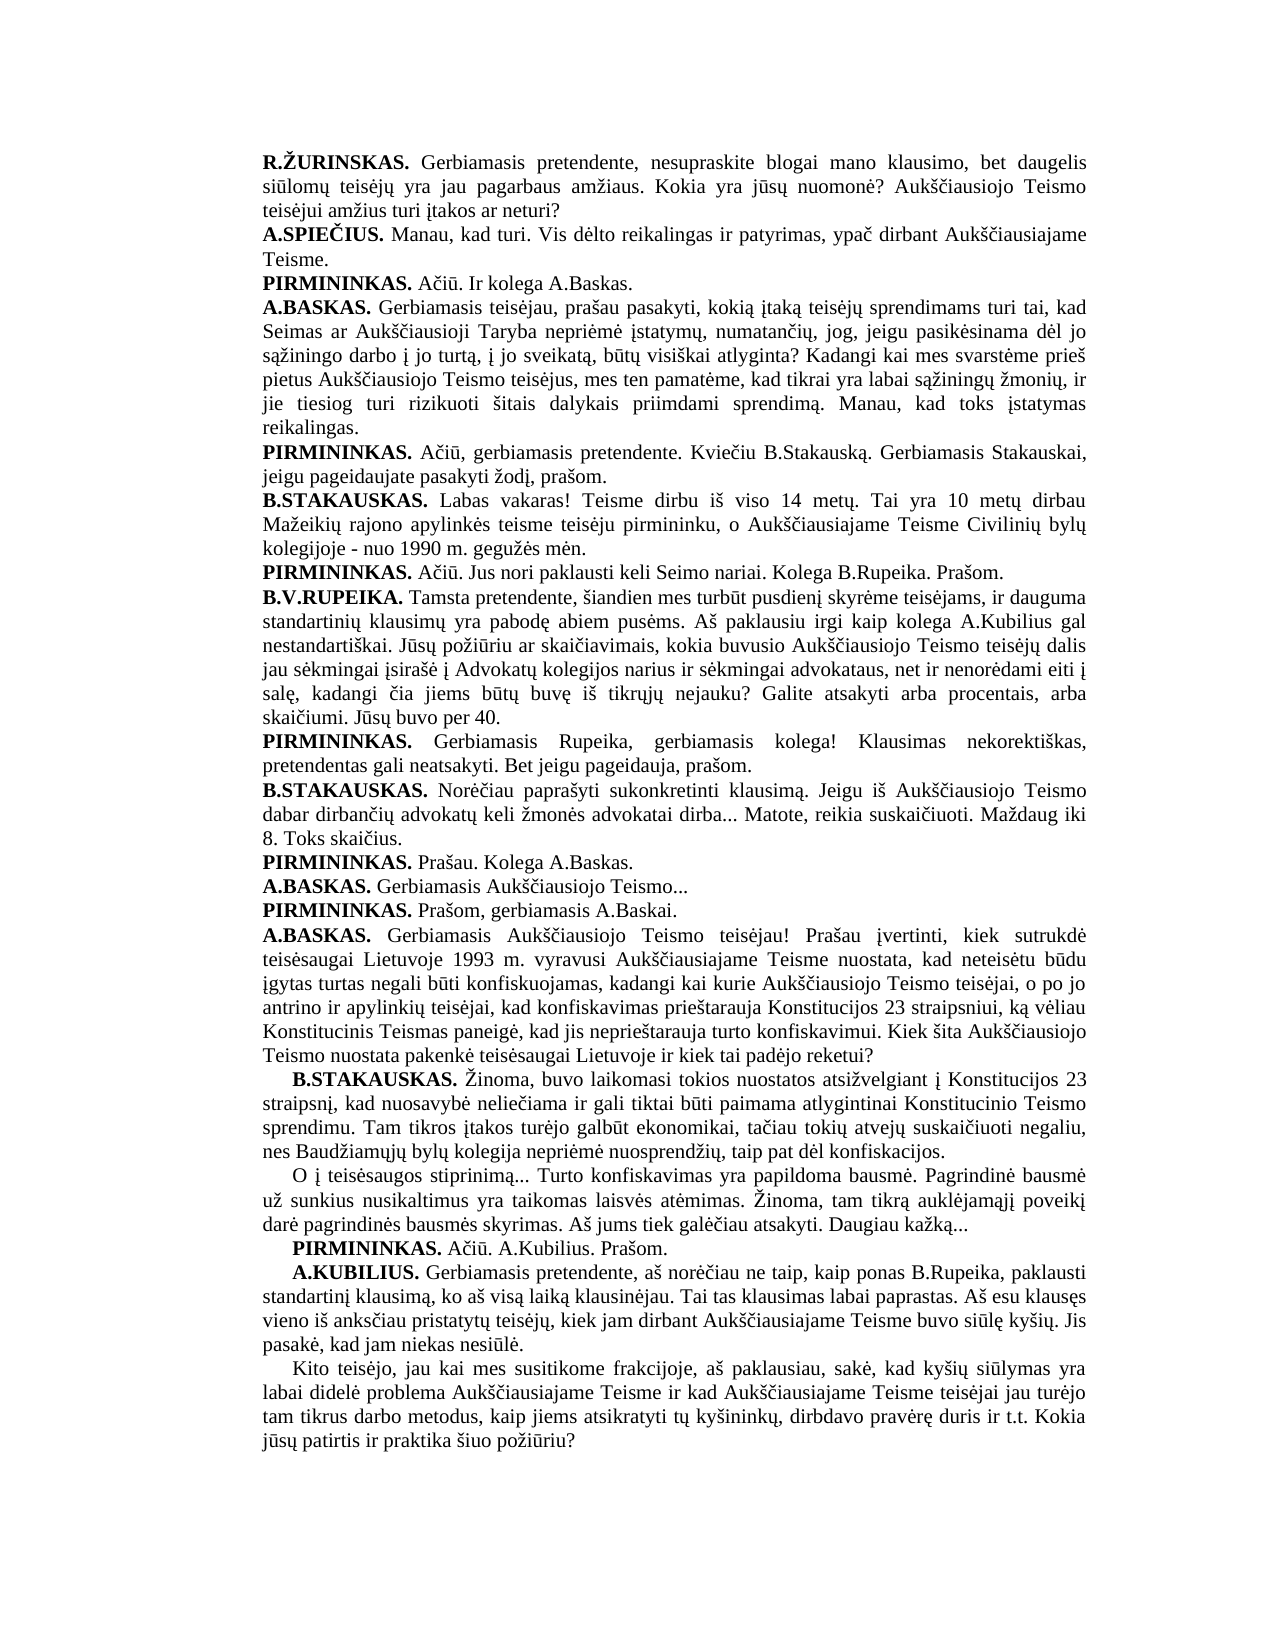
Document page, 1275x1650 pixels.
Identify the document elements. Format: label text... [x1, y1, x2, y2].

text A.SPIEČIUS. Manau, kad turi. Vis dėlto reikalingas ir patyrimas, ypač dirbant Aukščiausiajame Teisme. [262, 222, 1087, 271]
text Kito teisėjo, jau kai mes susitikome frakcijoje, aš paklausiau, sakė, kad kyšių siūlymas yra labai didelė problema Aukščiausiajame Teisme ir kad Aukščiausiajame Teisme teisėjai jau turėjo tam tikrus darbo metodus, kaip jiems atsikratyti tų kyšininkų, dirbdavo pravėrę duris ir t.t. Kokia jūsų patirtis ir praktika šiuo požiūriu? [262, 1356, 1087, 1452]
text B.V.RUPEIKA. Tamsta pretendente, šiandien mes turbūt pusdienį skyrėme teisėjams, ir dauguma standartinių klausimų yra pabodę abiem pusėms. Aš paklausiu irgi kaip kolega A.Kubilius gal nestandartiškai. Jūsų požiūriu ar skaičiavimais, kokia buvusio Aukščiausiojo Teismo teisėjų dalis jau sėkmingai įsirašė į Advokatų kolegijos narius ir sėkmingai advokataus, net ir nenorėdami eiti į salę, kadangi čia jiems būtų buvę iš tikrųjų nejauku? Galite atsakyti arba procentais, arba skaičiumi. Jūsų buvo per 40. [262, 584, 1087, 729]
text PIRMININKAS. Ačiū, gerbiamasis pretendente. Kviečiu B.Stakauską. Gerbiamasis Stakauskai, jeigu pageidaujate pasakyti žodį, prašom. [262, 439, 1087, 488]
text A.BASKAS. Gerbiamasis teisėjau, prašau pasakyti, kokią įtaką teisėjų sprendimams turi tai, kad Seimas ar Aukščiausioji Taryba nepriėmė įstatymų, numatančių, jog, jeigu pasikėsinama dėl jo sąžiningo darbo į jo turtą, į jo sveikatą, būtų visiškai atlyginta? Kadangi kai mes svarstėme prieš pietus Aukščiausiojo Teismo teisėjus, mes ten pamatėme, kad tikrai yra labai sąžiningų žmonių, ir jie tiesiog turi rizikuoti šitais dalykais priimdami sprendimą. Manau, kad toks įstatymas reikalingas. [262, 295, 1087, 439]
text PIRMININKAS. Prašau. Kolega A.Baskas. [262, 850, 1087, 874]
text PIRMININKAS. Ačiū. Ir kolega A.Baskas. [262, 271, 1087, 295]
text A.KUBILIUS. Gerbiamasis pretendente, aš norėčiau ne taip, kaip ponas B.Rupeika, paklausti standartinį klausimą, ko aš visą laiką klausinėjau. Tai tas klausimas labai paprastas. Aš esu klausęs vieno iš anksčiau pristatytų teisėjų, kiek jam dirbant Aukščiausiajame Teisme buvo siūlę kyšių. Jis pasakė, kad jam niekas nesiūlė. [262, 1260, 1087, 1356]
text PIRMININKAS. Gerbiamasis Rupeika, gerbiamasis kolega! Klausimas nekorektiškas, pretendentas gali neatsakyti. Bet jeigu pageidauja, prašom. [262, 729, 1087, 777]
text PIRMININKAS. Ačiū. A.Kubilius. Prašom. [262, 1236, 1087, 1260]
text A.BASKAS. Gerbiamasis Aukščiausiojo Teismo... [262, 874, 1087, 898]
text R.ŽURINSKAS. Gerbiamasis pretendente, nesupraskite blogai mano klausimo, bet daugelis siūlomų teisėjų yra jau pagarbaus amžiaus. Kokia yra jūsų nuomonė? Aukščiausiojo Teismo teisėjui amžius turi įtakos ar neturi? [262, 150, 1087, 222]
text A.BASKAS. Gerbiamasis Aukščiausiojo Teismo teisėjau! Prašau įvertinti, kiek sutrukdė teisėsaugai Lietuvoje 1993 m. vyravusi Aukščiausiajame Teisme nuostata, kad neteisėtu būdu įgytas turtas negali būti konfiskuojamas, kadangi kai kurie Aukščiausiojo Teismo teisėjai, o po jo antrino ir apylinkių teisėjai, kad konfiskavimas prieštarauja Konstitucijos 23 straipsniui, ką vėliau Konstitucinis Teismas paneigė, kad jis neprieštarauja turto konfiskavimui. Kiek šita Aukščiausiojo Teismo nuostata pakenkė teisėsaugai Lietuvoje ir kiek tai padėjo reketui? [262, 923, 1087, 1067]
text B.STAKAUSKAS. Labas vakaras! Teisme dirbu iš viso 14 metų. Tai yra 10 metų dirbau Mažeikių rajono apylinkės teisme teisėju pirmininku, o Aukščiausiajame Teisme Civilinių bylų kolegijoje - nuo 1990 m. gegužės mėn. [262, 488, 1087, 560]
text PIRMININKAS. Ačiū. Jus nori paklausti keli Seimo nariai. Kolega B.Rupeika. Prašom. [262, 560, 1087, 584]
text O į teisėsaugos stiprinimą... Turto konfiskavimas yra papildoma bausmė. Pagrindinė bausmė už sunkius nusikaltimus yra taikomas laisvės atėmimas. Žinoma, tam tikrą auklėjamąjį poveikį darė pagrindinės bausmės skyrimas. Aš jums tiek galėčiau atsakyti. Daugiau kažką... [262, 1163, 1087, 1236]
text PIRMININKAS. Prašom, gerbiamasis A.Baskai. [262, 898, 1087, 922]
text B.STAKAUSKAS. Žinoma, buvo laikomasi tokios nuostatos atsižvelgiant į Konstitucijos 23 straipsnį, kad nuosavybė neliečiama ir gali tiktai būti paimama atlygintinai Konstitucinio Teismo sprendimu. Tam tikros įtakos turėjo galbūt ekonomikai, tačiau tokių atvejų suskaičiuoti negaliu, nes Baudžiamųjų bylų kolegija nepriėmė nuosprendžių, taip pat dėl konfiskacijos. [262, 1067, 1087, 1163]
text B.STAKAUSKAS. Norėčiau paprašyti sukonkretinti klausimą. Jeigu iš Aukščiausiojo Teismo dabar dirbančių advokatų keli žmonės advokatai dirba... Matote, reikia suskaičiuoti. Maždaug iki 8. Toks skaičius. [262, 777, 1087, 850]
